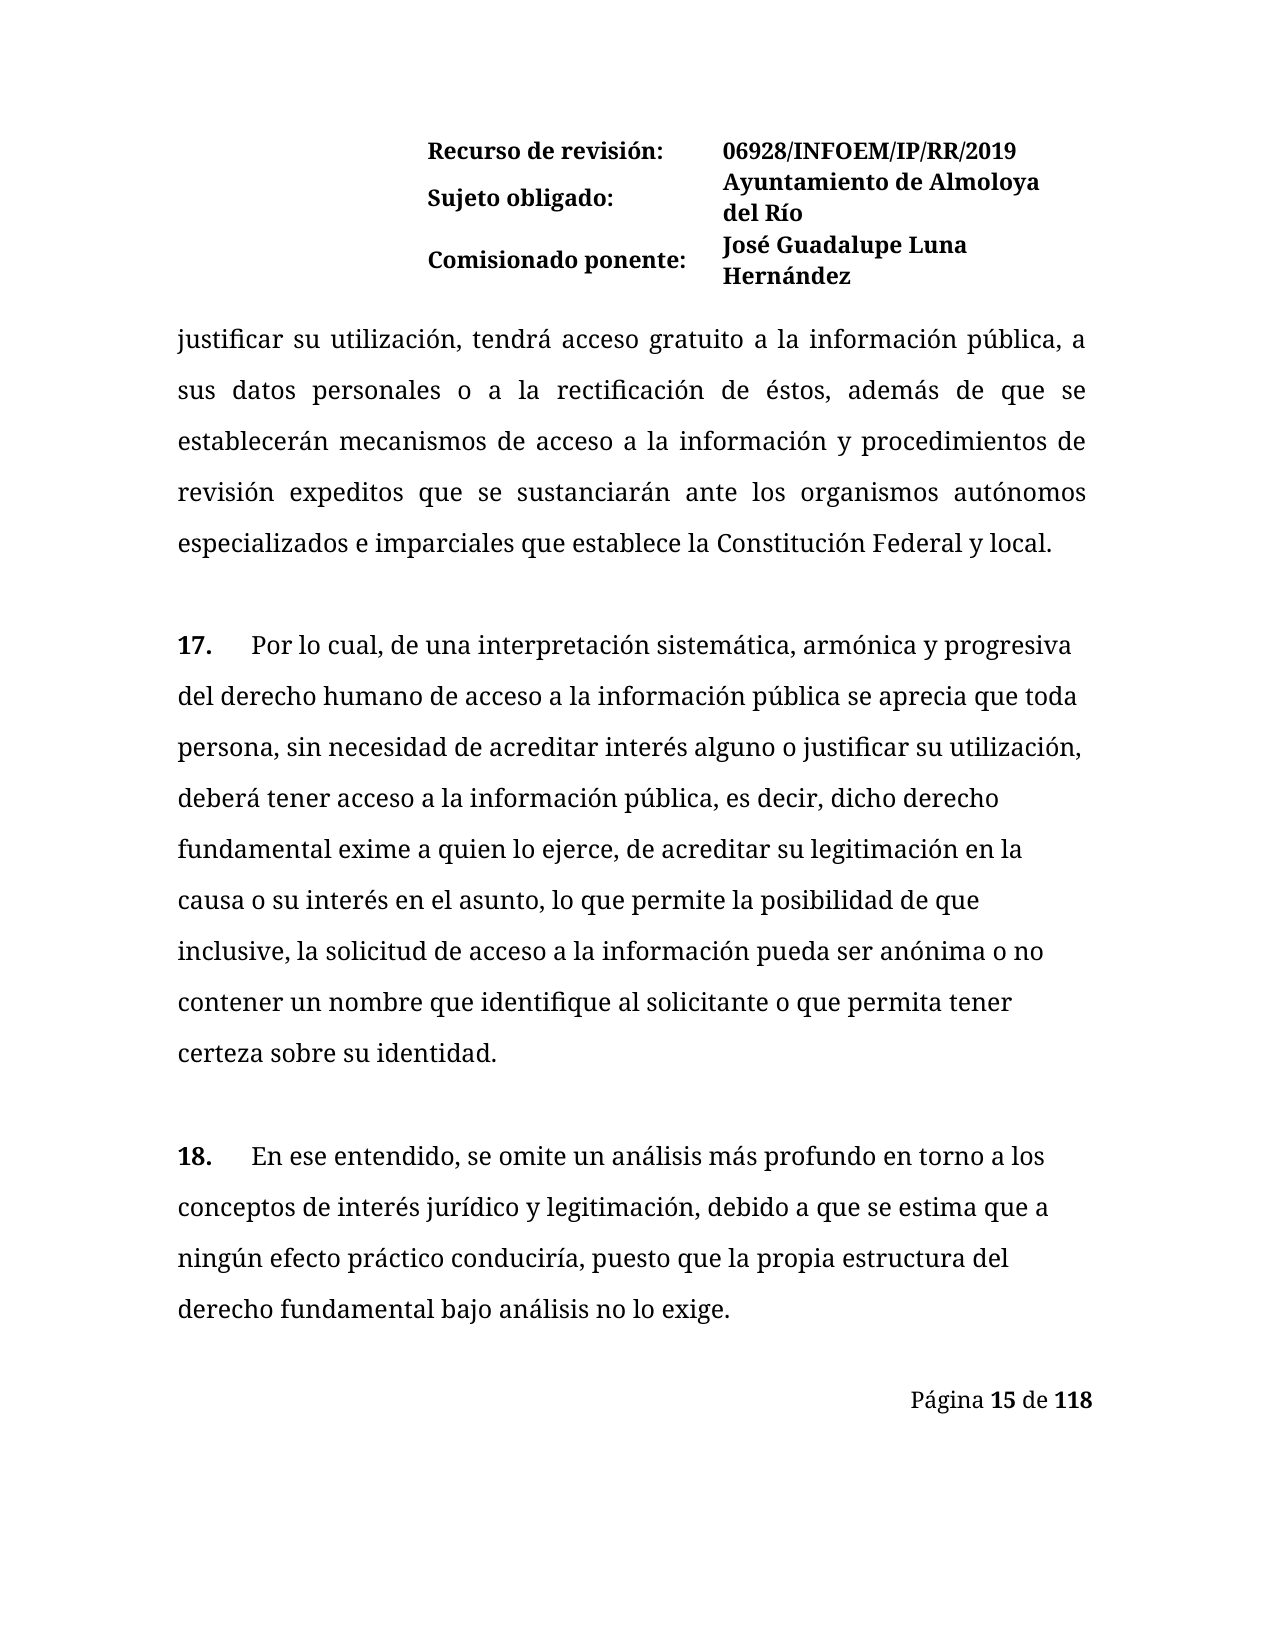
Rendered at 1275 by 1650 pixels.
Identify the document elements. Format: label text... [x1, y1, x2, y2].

list Por lo cual, de una interpretación sistemática, armónica y progresiva del derecho humano de acceso a la información pública se aprecia que toda persona, sin necesidad de acreditar interés alguno o justificar su utilización, deberá tener acceso a la información pública, es decir, dicho derecho fundamental exime a quien lo ejerce, de acreditar su legitimación en la causa o su interés en el asunto, lo que permite la posibilidad de que inclusive, la solicitud de acceso a la información pueda ser anónima o no contener un nombre que identifique al solicitante o que permita tener certeza sobre su identidad. [177, 628, 1087, 1070]
list justificar su utilización, tendrá acceso gratuito a la información pública, a sus datos personales o a la rectificación de éstos, además de que se establecerán mecanismos de acceso a la información y procedimientos de revisión expeditos que se sustanciarán ante los organismos autónomos especializados e imparciales que establece la Constitución Federal y local. [177, 322, 1087, 560]
list En ese entendido, se omite un análisis más profundo en torno a los conceptos de interés jurídico y legitimación, debido a que se estima que a ningún efecto práctico conduciría, puesto que la propia estructura del derecho fundamental bajo análisis no lo exige. [177, 1138, 1087, 1325]
